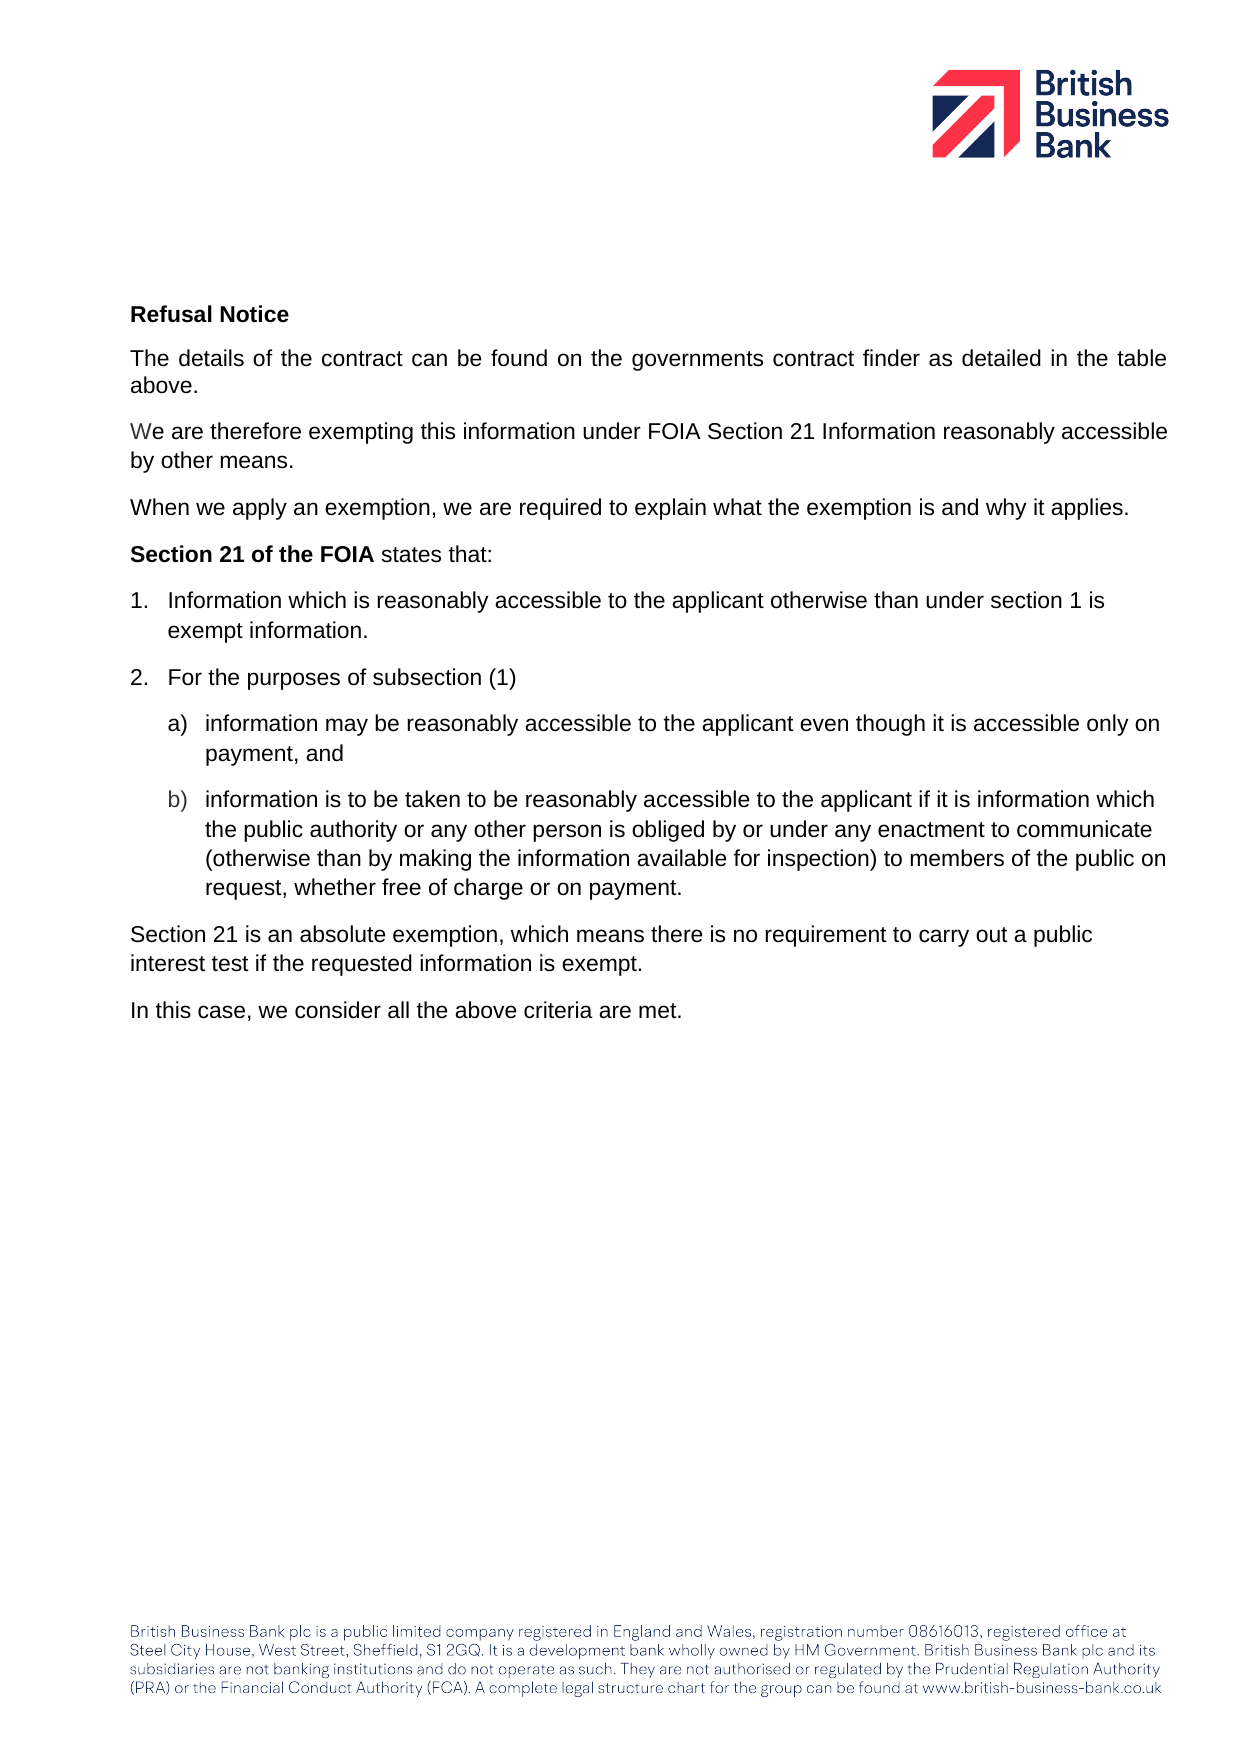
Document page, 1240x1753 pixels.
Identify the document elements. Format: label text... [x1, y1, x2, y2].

list For the purposes of subsection (1) [130, 662, 1169, 691]
text Section 21 of the FOIA states that: [130, 539, 1169, 568]
text The details of the contract can be found on the governments contract finder as detailed in the table above. [130, 345, 1169, 398]
text In this case, we consider all the above criteria are met. [130, 995, 1169, 1024]
text When we apply an exemption, we are required to explain what the exemption is and why it applies. [130, 492, 1169, 521]
list information is to be taken to be reasonably accessible to the applicant if it is information which the public authority or any other person is obliged by or under any enactment to communicate (otherwise than by making the information available for inspection) to members of the public on request, whether free of charge or on payment. [167, 784, 1169, 901]
text We are therefore exempting this information under FOIA Section 21 Information reasonably accessible by other means. [130, 416, 1169, 474]
list information may be reasonably accessible to the applicant even though it is accessible only on payment, and [167, 708, 1169, 767]
text Refusal Notice [130, 301, 1169, 328]
text Section 21 is an absolute exemption, which means there is no requirement to carry out a public interest test if the requested information is exempt. [130, 919, 1169, 977]
list Information which is reasonably accessible to the applicant otherwise than under section 1 is exempt information. [130, 586, 1169, 644]
